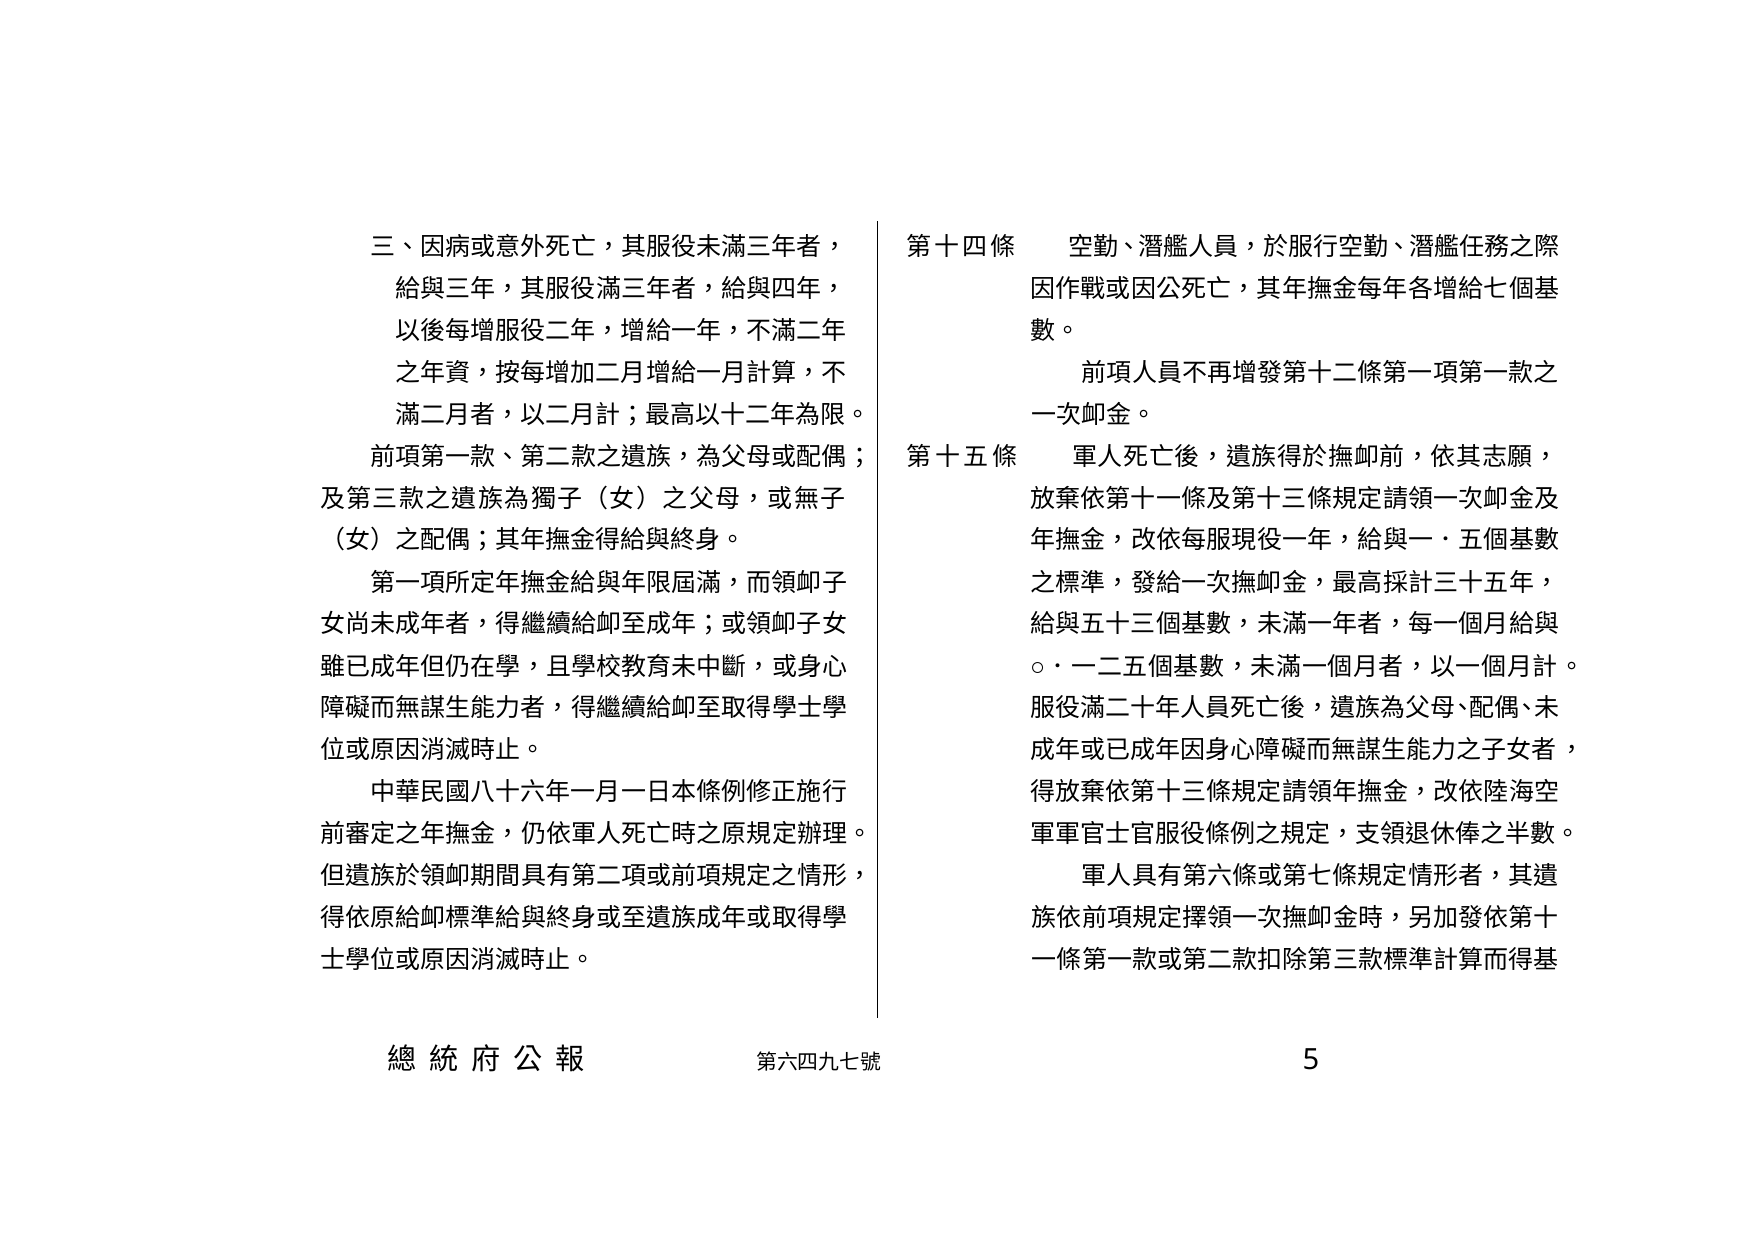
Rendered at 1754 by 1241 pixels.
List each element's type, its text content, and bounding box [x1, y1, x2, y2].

text 前項第一款、第二款之遺族，為父母或配偶；及第三款之遺族為獨子（女）之父母，或無子（女）之配偶；其年撫金得給與終身。 [320, 431, 847, 557]
text 前項人員不再增發第十二條第一項第一款之一次卹金。 [1032, 347, 1559, 431]
text 軍人具有第六條或第七條規定情形者，其遺族依前項規定擇領一次撫卹金時，另加發依第十一條第一款或第二款扣除第三款標準計算而得基 [1032, 851, 1559, 977]
text 第十四條 空勤、潛艦人員，於服行空勤、潛艦任務之際，因作戰或因公死亡，其年撫金每年各增給七個基數。 [907, 222, 1559, 347]
text 第一項所定年撫金給與年限屆滿，而領卹子女尚未成年者，得繼續給卹至成年；或領卹子女雖已成年但仍在學，且學校教育未中斷，或身心障礙而無謀生能力者，得繼續給卹至取得學士學位或原因消滅時止。 [320, 557, 847, 767]
text 第十五條 軍人死亡後，遺族得於撫卹前，依其志願，放棄依第十一條及第十三條規定請領一次卹金及年撫金，改依每服現役一年，給與一．五個基數之標準，發給一次撫卹金，最高採計三十五年，給與五十三個基數，未滿一年者，每一個月給與○．一二五個基數，未滿一個月者，以一個月計。服役滿二十年人員死亡後，遺族為父母、配偶、未成年或已成年因身心障礙而無謀生能力之子女者，得放棄依第十三條規定請領年撫金，改依陸海空軍軍官士官服役條例之規定，支領退休俸之半數。 [907, 431, 1559, 851]
text 中華民國八十六年一月一日本條例修正施行前審定之年撫金，仍依軍人死亡時之原規定辦理。但遺族於領卹期間具有第二項或前項規定之情形，得依原給卹標準給與終身或至遺族成年或取得學士學位或原因消滅時止。 [320, 767, 847, 977]
text 三、因病或意外死亡，其服役未滿三年者，給與三年，其服役滿三年者，給與四年，以後每增服役二年，增給一年，不滿二年之年資，按每增加二月增給一月計算，不滿二月者，以二月計；最高以十二年為限。 [370, 222, 847, 431]
